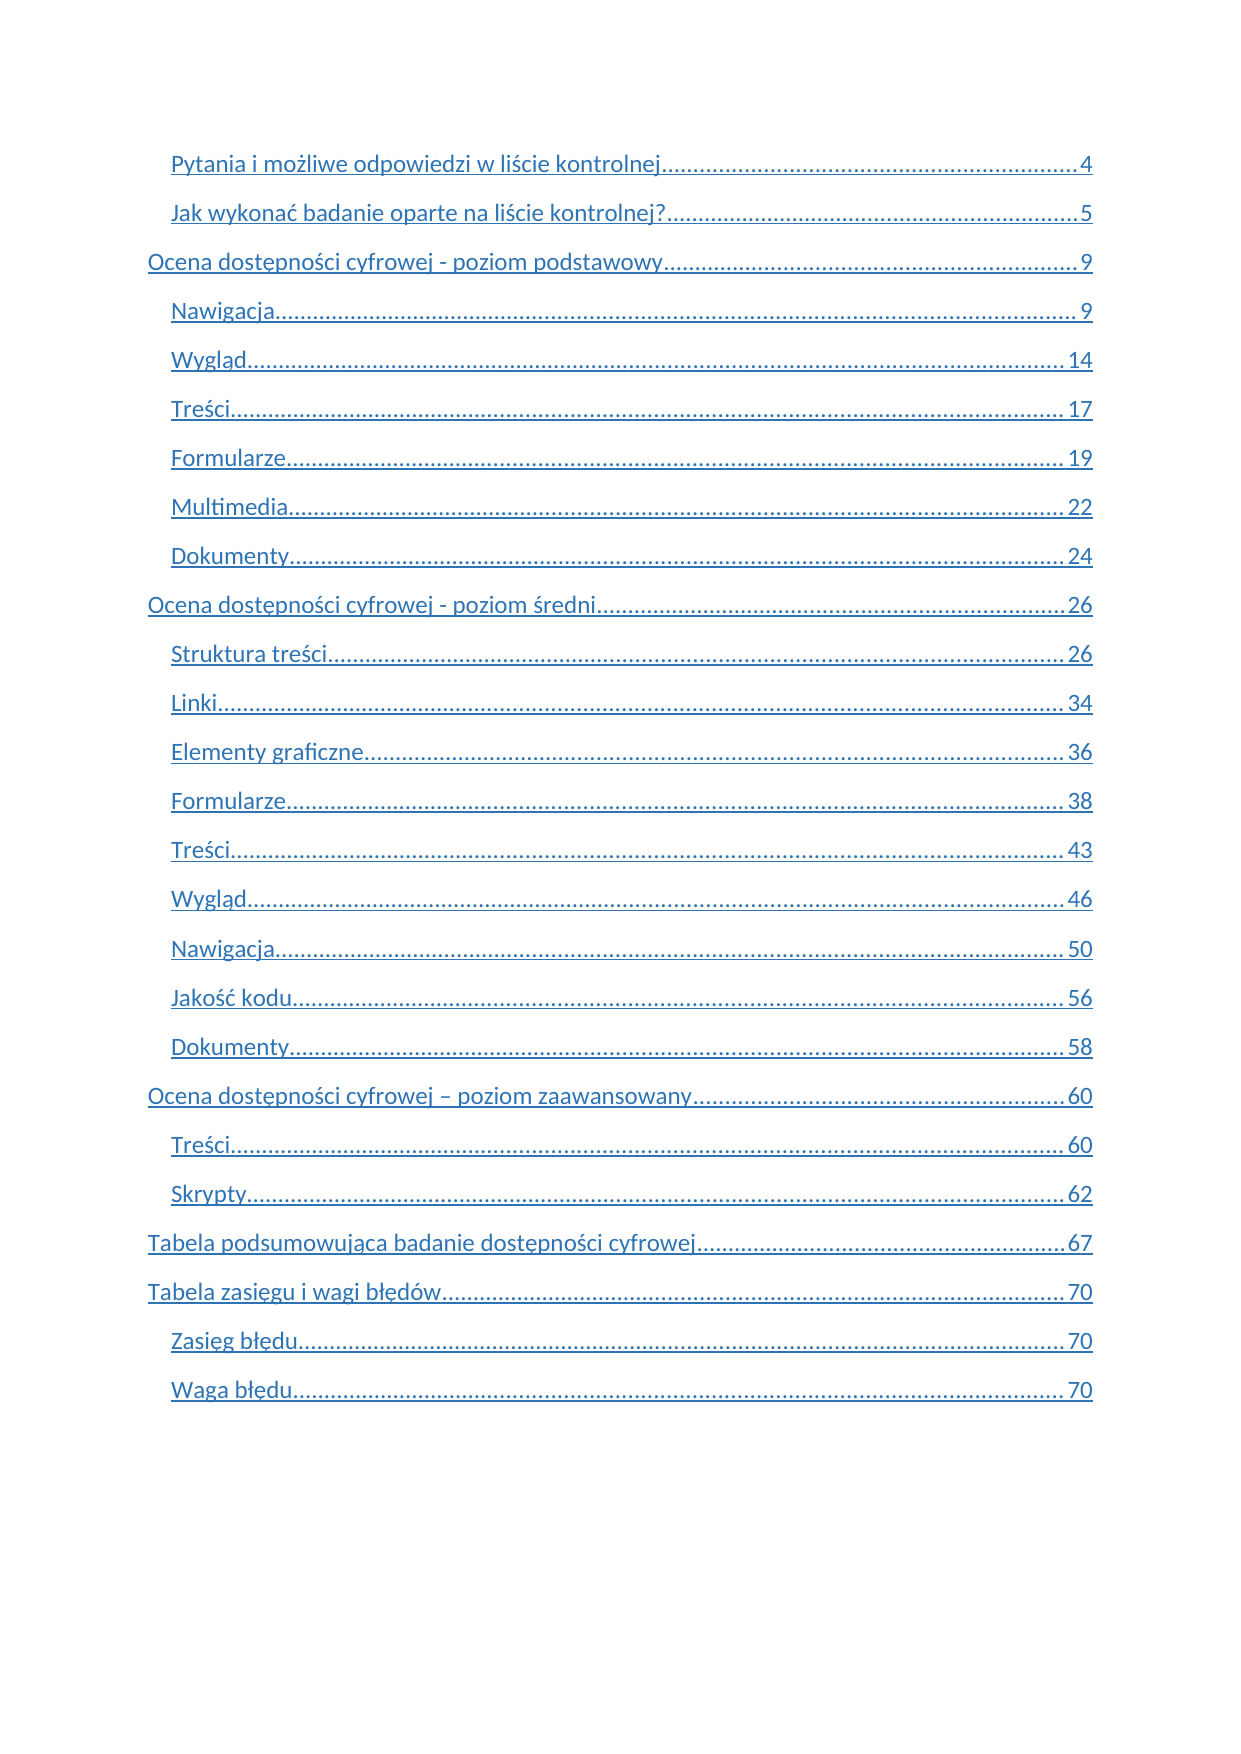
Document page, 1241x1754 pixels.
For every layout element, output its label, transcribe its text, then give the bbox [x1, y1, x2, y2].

text Nawigacja 9 [171, 295, 1092, 321]
text Skrypty 62 [171, 1178, 1092, 1204]
text Multimedia 22 [171, 491, 1092, 517]
text Formularze 19 [171, 442, 1092, 468]
text Tabela podsumowująca badanie dostępności cyfrowej 67 [148, 1227, 1092, 1253]
text Jakość kodu 56 [171, 982, 1092, 1008]
text Treści 60 [171, 1129, 1092, 1155]
text Elementy graficzne 36 [171, 736, 1092, 763]
text Zasięg błędu 70 [171, 1325, 1092, 1351]
text Struktura treści 26 [171, 638, 1092, 664]
text Treści 17 [171, 393, 1092, 419]
text Formularze 38 [171, 786, 1092, 811]
text Dokumenty 58 [171, 1031, 1092, 1057]
text Wygląd 14 [171, 344, 1092, 370]
text Pytania i możliwe odpowiedzi w liście kontrolnej 4 [171, 148, 1092, 174]
text Treści 43 [171, 834, 1092, 861]
text Tabela zasięgu i wagi błędów 70 [148, 1276, 1092, 1302]
text Dokumenty 24 [171, 540, 1092, 566]
text Jak wykonać badanie oparte na liście kontrolnej? 5 [171, 197, 1092, 223]
text Ocena dostępności cyfrowej – poziom zaawansowany 60 [148, 1080, 1092, 1106]
text Ocena dostępności cyfrowej - poziom średni 26 [148, 589, 1092, 615]
text Waga błędu 70 [171, 1374, 1092, 1400]
text Nawigacja 50 [171, 933, 1092, 959]
text Ocena dostępności cyfrowej - poziom podstawowy 9 [148, 246, 1092, 272]
text Wygląd 46 [171, 884, 1092, 910]
text Linki 34 [171, 687, 1092, 713]
